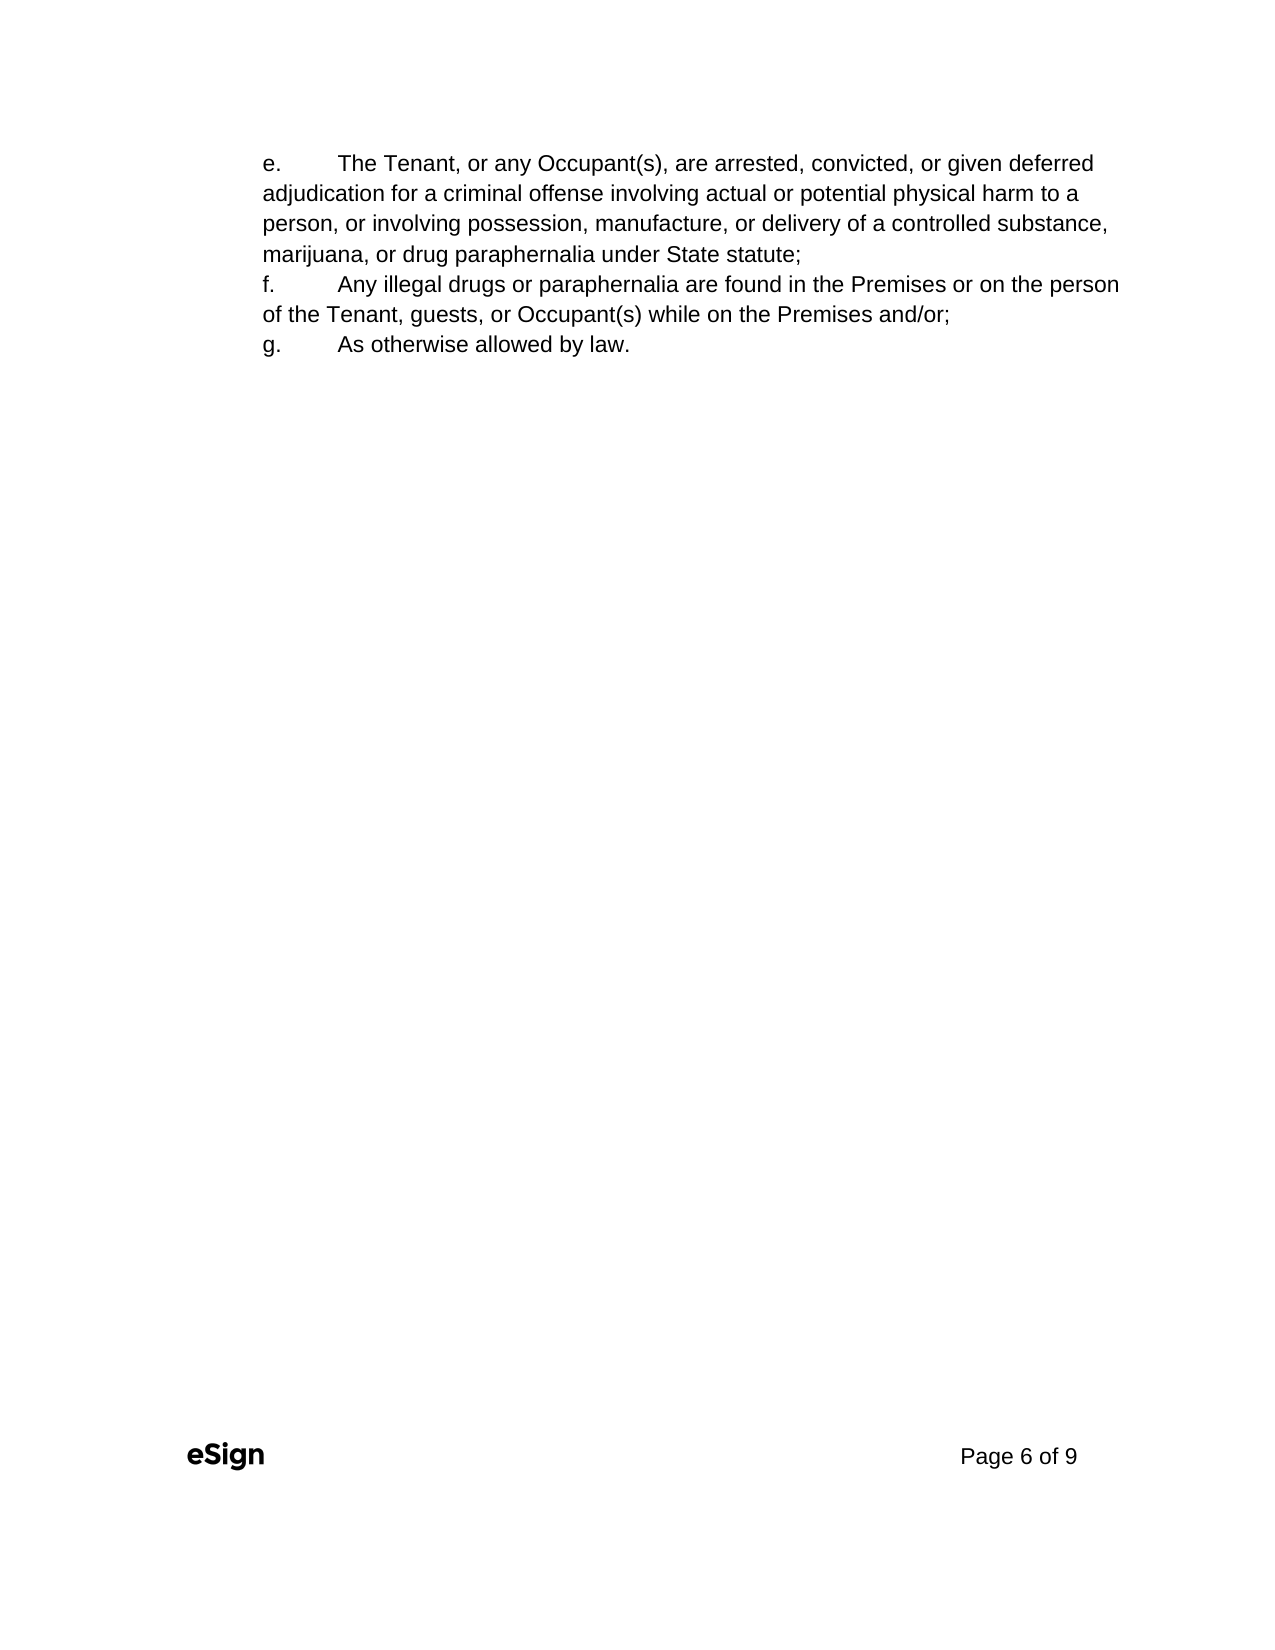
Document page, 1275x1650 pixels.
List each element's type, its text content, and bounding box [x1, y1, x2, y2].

list The Tenant, or any Occupant(s), are arrested, convicted, or given deferred adjudication for a criminal offense involving actual or potential physical harm to a person, or involving possession, manufacture, or delivery of a controlled substance, marijuana, or drug paraphernalia under State statute; [262, 150, 1125, 267]
list Any illegal drugs or paraphernalia are found in the Premises or on the person of the Tenant, guests, or Occupant(s) while on the Premises and/or; [262, 271, 1125, 327]
list As otherwise allowed by law. [262, 331, 1125, 358]
